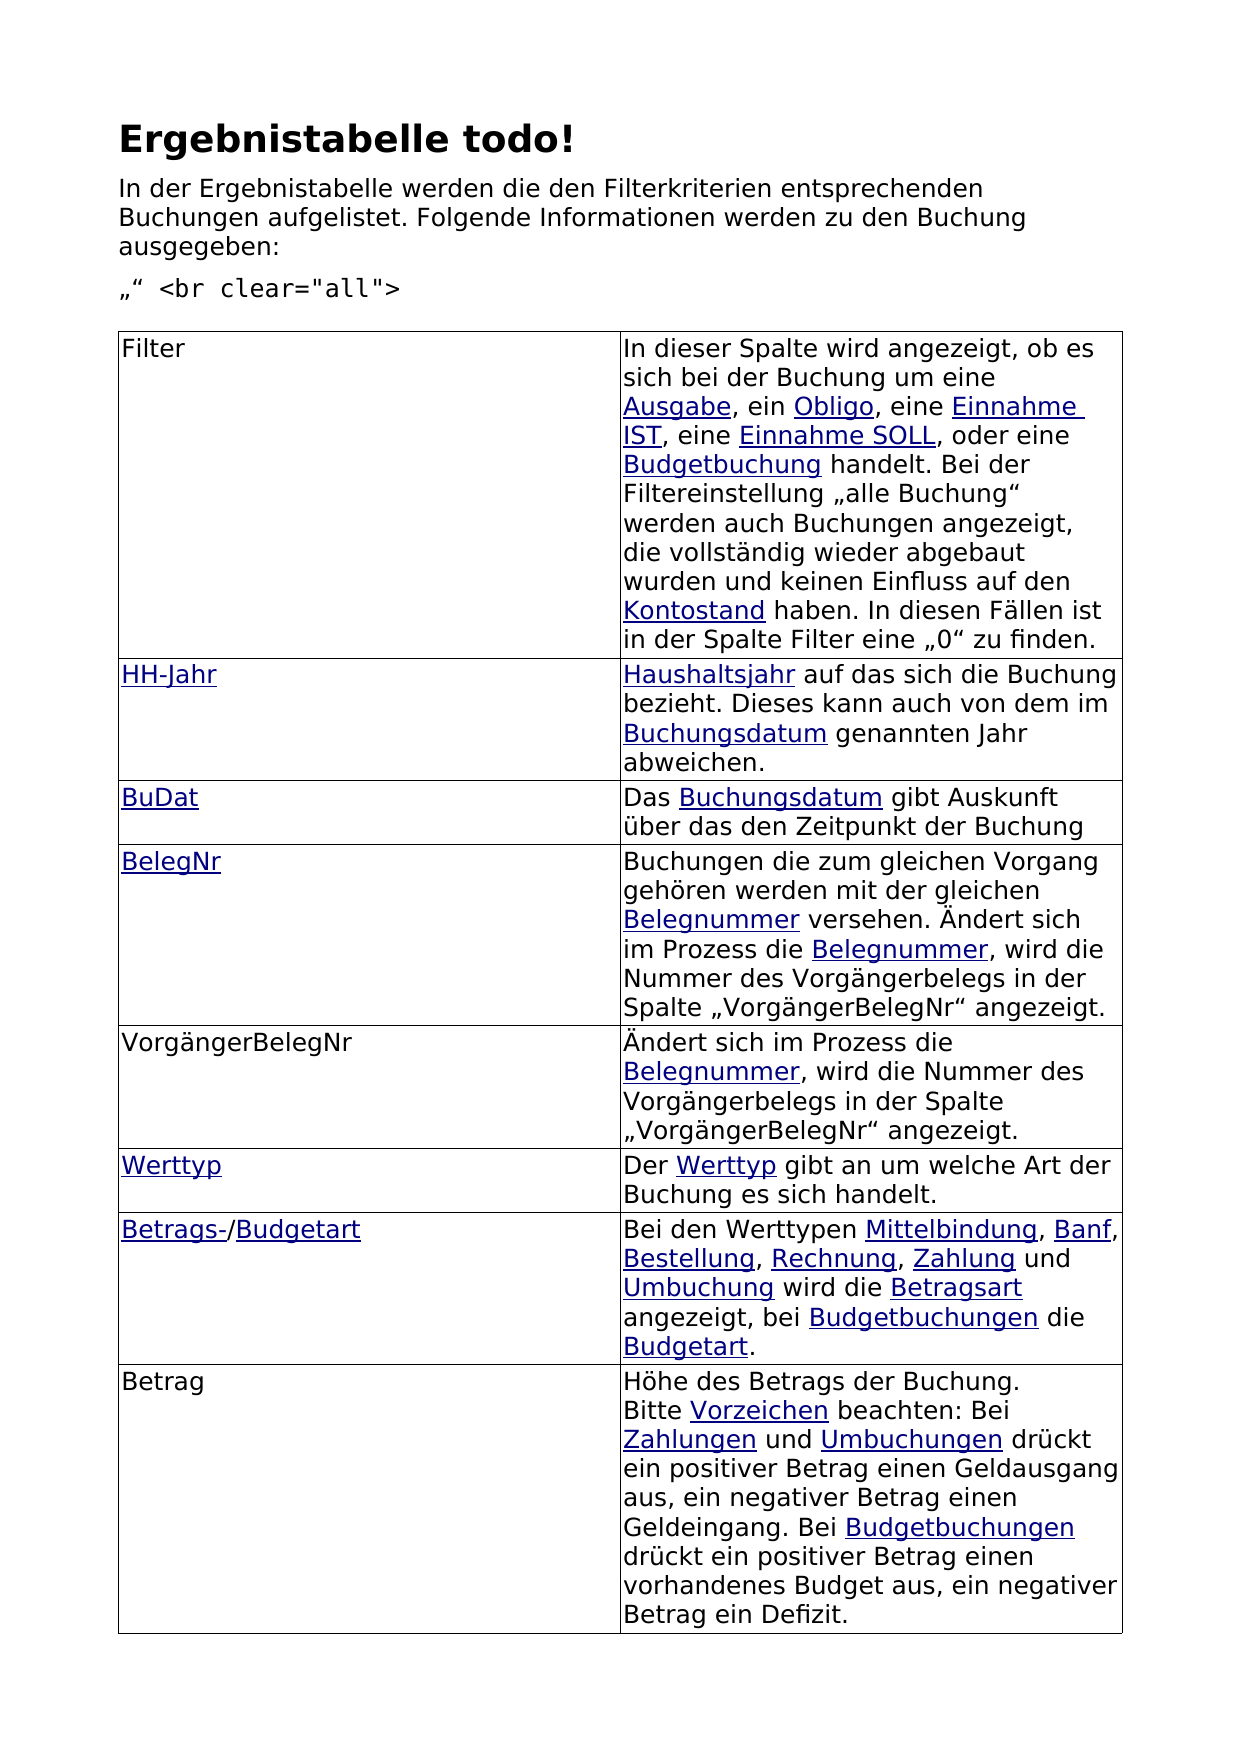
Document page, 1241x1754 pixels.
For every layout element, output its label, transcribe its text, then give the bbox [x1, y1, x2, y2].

table_cell Haushaltsjahr auf das sich die Buchung bezieht. Dieses kann auch von dem im Buchungsdatum genannten Jahr abweichen. [621, 659, 1122, 780]
table_cell Ändert sich im Prozess die Belegnummer, wird die Nummer des Vorgängerbelegs in der Spalte „VorgängerBelegNr“ angezeigt. [621, 1026, 1122, 1148]
table_header Filter [119, 332, 620, 657]
table_cell BuDat [119, 781, 620, 844]
table_cell Höhe des Betrags der Buchung. Bitte Vorzeichen beachten: Bei Zahlungen und Umbuchungen drückt ein positiver Betrag einen Geldausgang aus, ein negativer Betrag einen Geldeingang. Bei Budgetbuchungen drückt ein positiver Betrag einen vorhandenes Budget aus, ein negativer Betrag ein Defizit. [621, 1365, 1122, 1632]
table_cell Betrag [119, 1365, 620, 1632]
table_cell VorgängerBelegNr [119, 1026, 620, 1148]
text In der Ergebnistabelle werden die den Filterkriterien entsprechenden Buchungen aufgelistet. Folgende Informationen werden zu den Buchung ausgegeben: [118, 174, 1122, 262]
table_cell Betrags-/Budgetart [119, 1213, 620, 1364]
text „“ <br clear="all"> [118, 274, 1122, 303]
table_cell BelegNr [119, 845, 620, 1025]
table_cell Buchungen die zum gleichen Vorgang gehören werden mit der gleichen Belegnummer versehen. Ändert sich im Prozess die Belegnummer, wird die Nummer des Vorgängerbelegs in der Spalte „VorgängerBelegNr“ angezeigt. [621, 845, 1122, 1025]
table_cell Der Werttyp gibt an um welche Art der Buchung es sich handelt. [621, 1149, 1122, 1212]
table_cell Werttyp [119, 1149, 620, 1212]
table_cell Das Buchungsdatum gibt Auskunft über das den Zeitpunkt der Buchung [621, 781, 1122, 844]
table_cell HH-Jahr [119, 659, 620, 780]
table_header In dieser Spalte wird angezeigt, ob es sich bei der Buchung um eine Ausgabe, ein Obligo, eine Einnahme IST, eine Einnahme SOLL, oder eine Budgetbuchung handelt. Bei der Filtereinstellung „alle Buchung“ werden auch Buchungen angezeigt, die vollständig wieder abgebaut wurden und keinen Einfluss auf den Kontostand haben. In diesen Fällen ist in der Spalte Filter eine „0“ zu finden. [621, 332, 1122, 657]
subtitle Ergebnistabelle todo! [118, 118, 1122, 162]
table_cell Bei den Werttypen Mittelbindung, Banf, Bestellung, Rechnung, Zahlung und Umbuchung wird die Betragsart angezeigt, bei Budgetbuchungen die Budgetart. [621, 1213, 1122, 1364]
